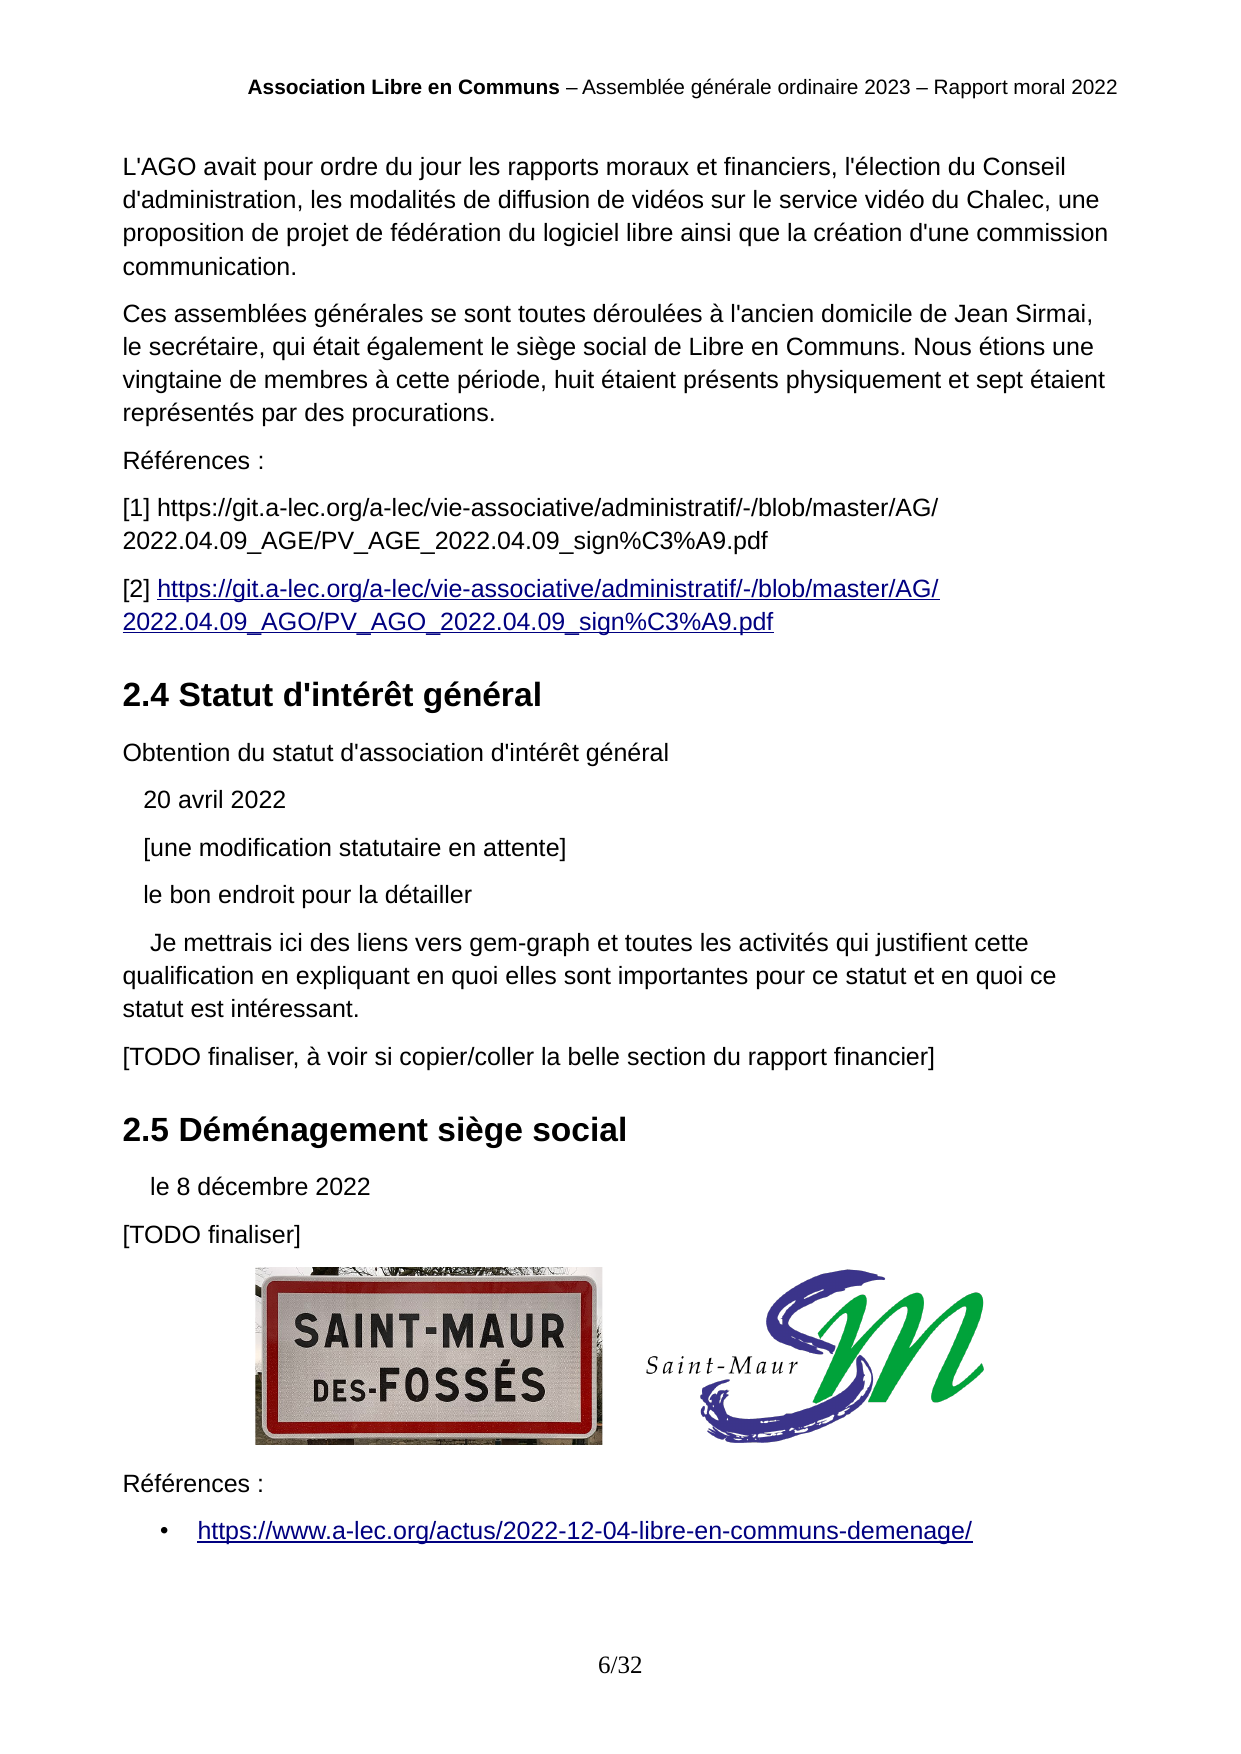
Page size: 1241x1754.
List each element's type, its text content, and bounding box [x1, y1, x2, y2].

text L'AGO avait pour ordre du jour les rapports moraux et financiers, l'élection du Conseil d'administration, les modalités de diffusion de vidéos sur le service vidéo du Chalec, une proposition de projet de fédération du logiciel libre ainsi que la création d'une commission communication. [122, 152, 1118, 280]
text Références : [122, 1469, 1118, 1497]
list https://www.a-lec.org/actus/2022-12-04-libre-en-communs-demenage/ [160, 1516, 1118, 1545]
text 20 avril 2022 [122, 785, 1118, 814]
picture [255, 1267, 603, 1445]
text [TODO finaliser] [122, 1220, 1118, 1248]
text [1] https://git.a-lec.org/a-lec/vie-associative/administratif/-/blob/master/AG/2022.04.09_AGE/PV_AGE_2022.04.09_sign%C3%A9.pdf [122, 493, 1118, 555]
picture [644, 1267, 986, 1445]
text le bon endroit pour la détailler [122, 880, 1118, 909]
text [TODO finaliser, à voir si copier/coller la belle section du rapport financier] [122, 1042, 1118, 1070]
text [2] https://git.a-lec.org/a-lec/vie-associative/administratif/-/blob/master/AG/2022.04.09_AGO/PV_AGO_2022.04.09_sign%C3%A9.pdf [122, 574, 1118, 636]
subtitle Statut d'intérêt général [122, 675, 1118, 714]
text Je mettrais ici des liens vers gem-graph et toutes les activités qui justifient cette qualification en expliquant en quoi elles sont importantes pour ce statut et en quoi ce statut est intéressant. [122, 928, 1118, 1023]
text le 8 décembre 2022 [122, 1172, 1118, 1201]
text Ces assemblées générales se sont toutes déroulées à l'ancien domicile de Jean Sirmai, le secrétaire, qui était également le siège social de Libre en Communs. Nous étions une vingtaine de membres à cette période, huit étaient présents physiquement et sept étaient représentés par des procurations. [122, 299, 1118, 427]
text Références : [122, 446, 1118, 474]
subtitle Déménagement siège social [122, 1110, 1118, 1148]
text Obtention du statut d'association d'intérêt général [122, 737, 1118, 766]
text [une modification statutaire en attente] [122, 833, 1118, 861]
